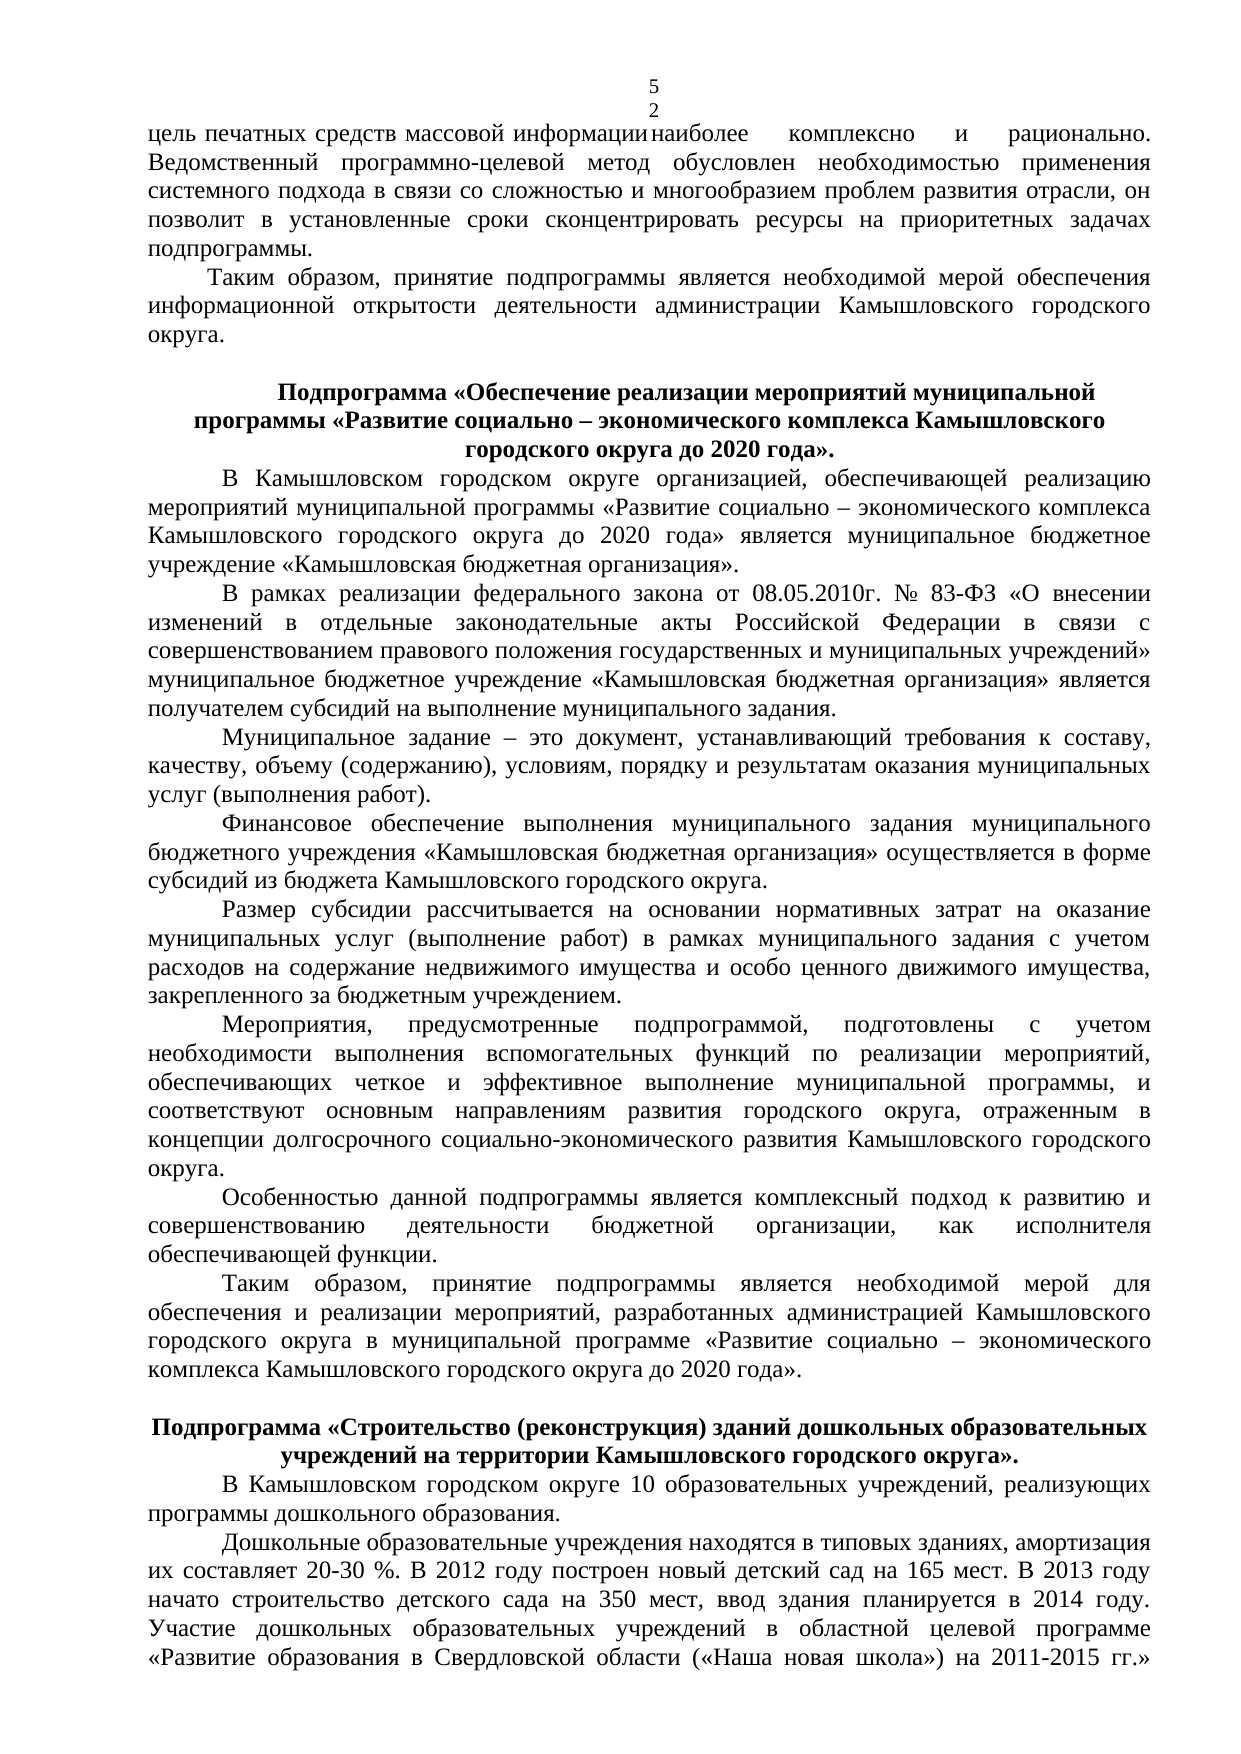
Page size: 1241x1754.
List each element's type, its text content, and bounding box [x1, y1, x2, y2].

text Особенностью данной подпрограммы является комплексный подход к развитию и совершенствованию деятельности бюджетной организации, как исполнителя обеспечивающей функции. [148, 1182, 1152, 1268]
text цель печатных средств массовой информации наиболее комплексно и рационально. Ведомственный программно-целевой метод обусловлен необходимостью применения системного подхода в связи со сложностью и многообразием проблем развития отрасли, он позволит в установленные сроки сконцентрировать ресурсы на приоритетных задачах подпрограммы. [148, 118, 1152, 262]
text Финансовое обеспечение выполнения муниципального задания муниципального бюджетного учреждения «Камышловская бюджетная организация» осуществляется в форме субсидий из бюджета Камышловского городского округа. [148, 808, 1152, 894]
text В Камышловском городском округе 10 образовательных учреждений, реализующих программы дошкольного образования. [148, 1469, 1152, 1527]
text Дошкольные образовательные учреждения находятся в типовых зданиях, амортизация их составляет 20-30 %. В 2012 году построен новый детский сад на 165 мест. В 2013 году начато строительство детского сада на 350 мест, ввод здания планируется в 2014 году. Участие дошкольных образовательных учреждений в областной целевой программе «Развитие образования в Свердловской области («Наша новая школа») на 2011-2015 гг.» [148, 1527, 1152, 1671]
text Подпрограмма «Строительство (реконструкция) зданий дошкольных образовательных учреждений на территории Камышловского городского округа». [148, 1412, 1152, 1469]
text Муниципальное задание – это документ, устанавливающий требования к составу, качеству, объему (содержанию), условиям, порядку и результатам оказания муниципальных услуг (выполнения работ). [148, 722, 1152, 808]
text В рамках реализации федерального закона от 08.05.2010г. № 83-ФЗ «О внесении изменений в отдельные законодательные акты Российской Федерации в связи с совершенствованием правового положения государственных и муниципальных учреждений» муниципальное бюджетное учреждение «Камышловская бюджетная организация» является получателем субсидий на выполнение муниципального задания. [148, 578, 1152, 722]
text Таким образом, принятие подпрограммы является необходимой мерой обеспечения информационной открытости деятельности администрации Камышловского городского округа. [148, 262, 1152, 348]
text Таким образом, принятие подпрограммы является необходимой мерой для обеспечения и реализации мероприятий, разработанных администрацией Камышловского городского округа в муниципальной программе «Развитие социально – экономического комплекса Камышловского городского округа до 2020 года». [148, 1268, 1152, 1383]
text Подпрограмма «Обеспечение реализации мероприятий муниципальной программы «Развитие социально – экономического комплекса Камышловского городского округа до 2020 года». [148, 377, 1152, 463]
text Размер субсидии рассчитывается на основании нормативных затрат на оказание муниципальных услуг (выполнение работ) в рамках муниципального задания с учетом расходов на содержание недвижимого имущества и особо ценного движимого имущества, закрепленного за бюджетным учреждением. [148, 894, 1152, 1009]
text Мероприятия, предусмотренные подпрограммой, подготовлены с учетом необходимости выполнения вспомогательных функций по реализации мероприятий, обеспечивающих четкое и эффективное выполнение муниципальной программы, и соответствуют основным направлениям развития городского округа, отраженным в концепции долгосрочного социально-экономического развития Камышловского городского округа. [148, 1009, 1152, 1182]
text В Камышловском городском округе организацией, обеспечивающей реализацию мероприятий муниципальной программы «Развитие социально – экономического комплекса Камышловского городского округа до 2020 года» является муниципальное бюджетное учреждение «Камышловская бюджетная организация». [148, 463, 1152, 578]
